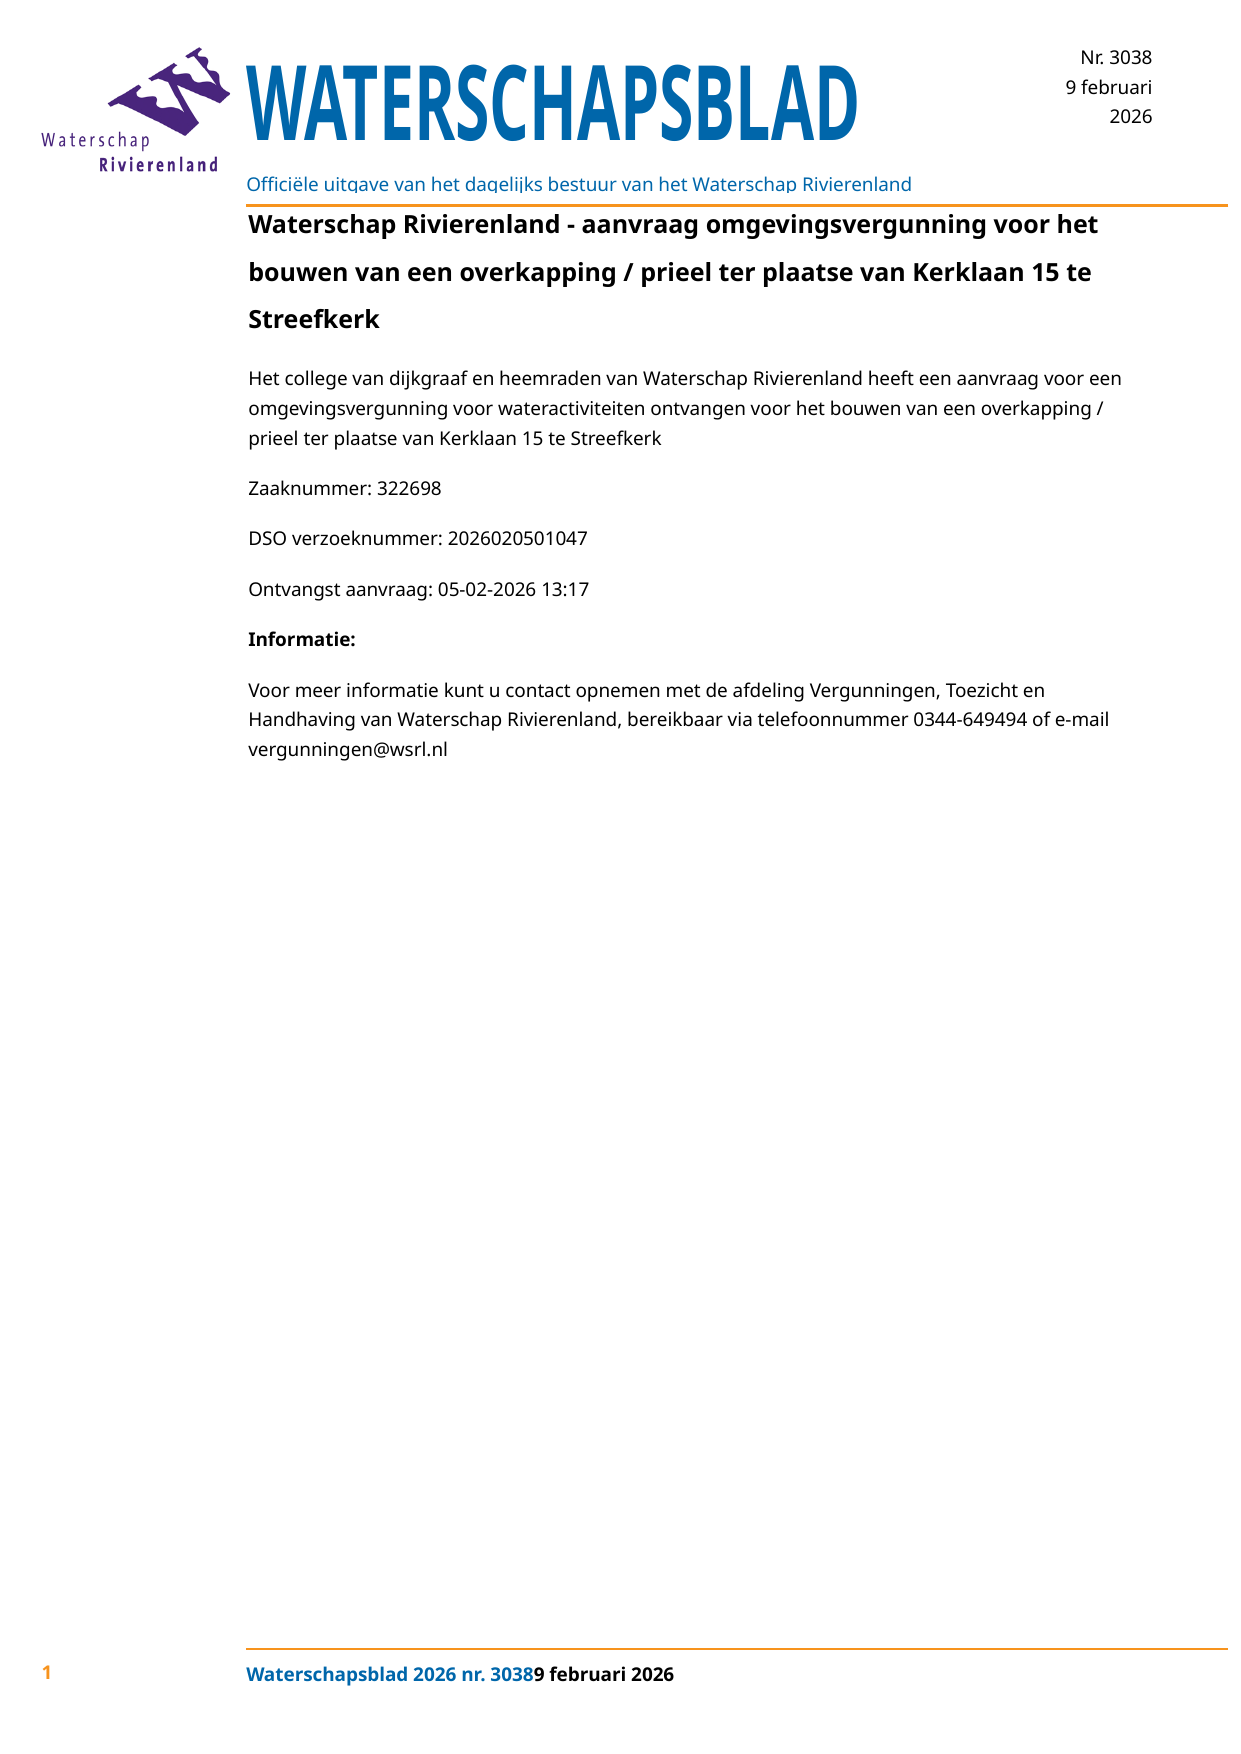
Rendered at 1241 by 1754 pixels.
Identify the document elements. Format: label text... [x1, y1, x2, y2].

text Zaaknummer: 322698 [248, 475, 1152, 501]
text Informatie: [248, 626, 1152, 652]
text Waterschap Rivierenland - aanvraag omgevingsvergunning voor het bouwen van een overkapping / prieel ter plaatse van Kerklaan 15 te Streefkerk [248, 207, 1152, 336]
text Het college van dijkgraaf en heemraden van Waterschap Rivierenland heeft een aanvraag voor een omgevingsvergunning voor wateractiviteiten ontvangen voor het bouwen van een overkapping / prieel ter plaatse van Kerklaan 15 te Streefkerk [248, 366, 1152, 450]
text Voor meer informatie kunt u contact opnemen met de afdeling Vergunningen, Toezicht en Handhaving van Waterschap Rivierenland, bereikbaar via telefoonnummer 0344-649494 of e-mail vergunningen@wsrl.nl [248, 677, 1152, 762]
text Ontvangst aanvraag: 05-02-2026 13:17 [248, 576, 1152, 602]
picture [41, 47, 231, 172]
text DSO verzoeknummer: 2026020501047 [248, 526, 1152, 551]
